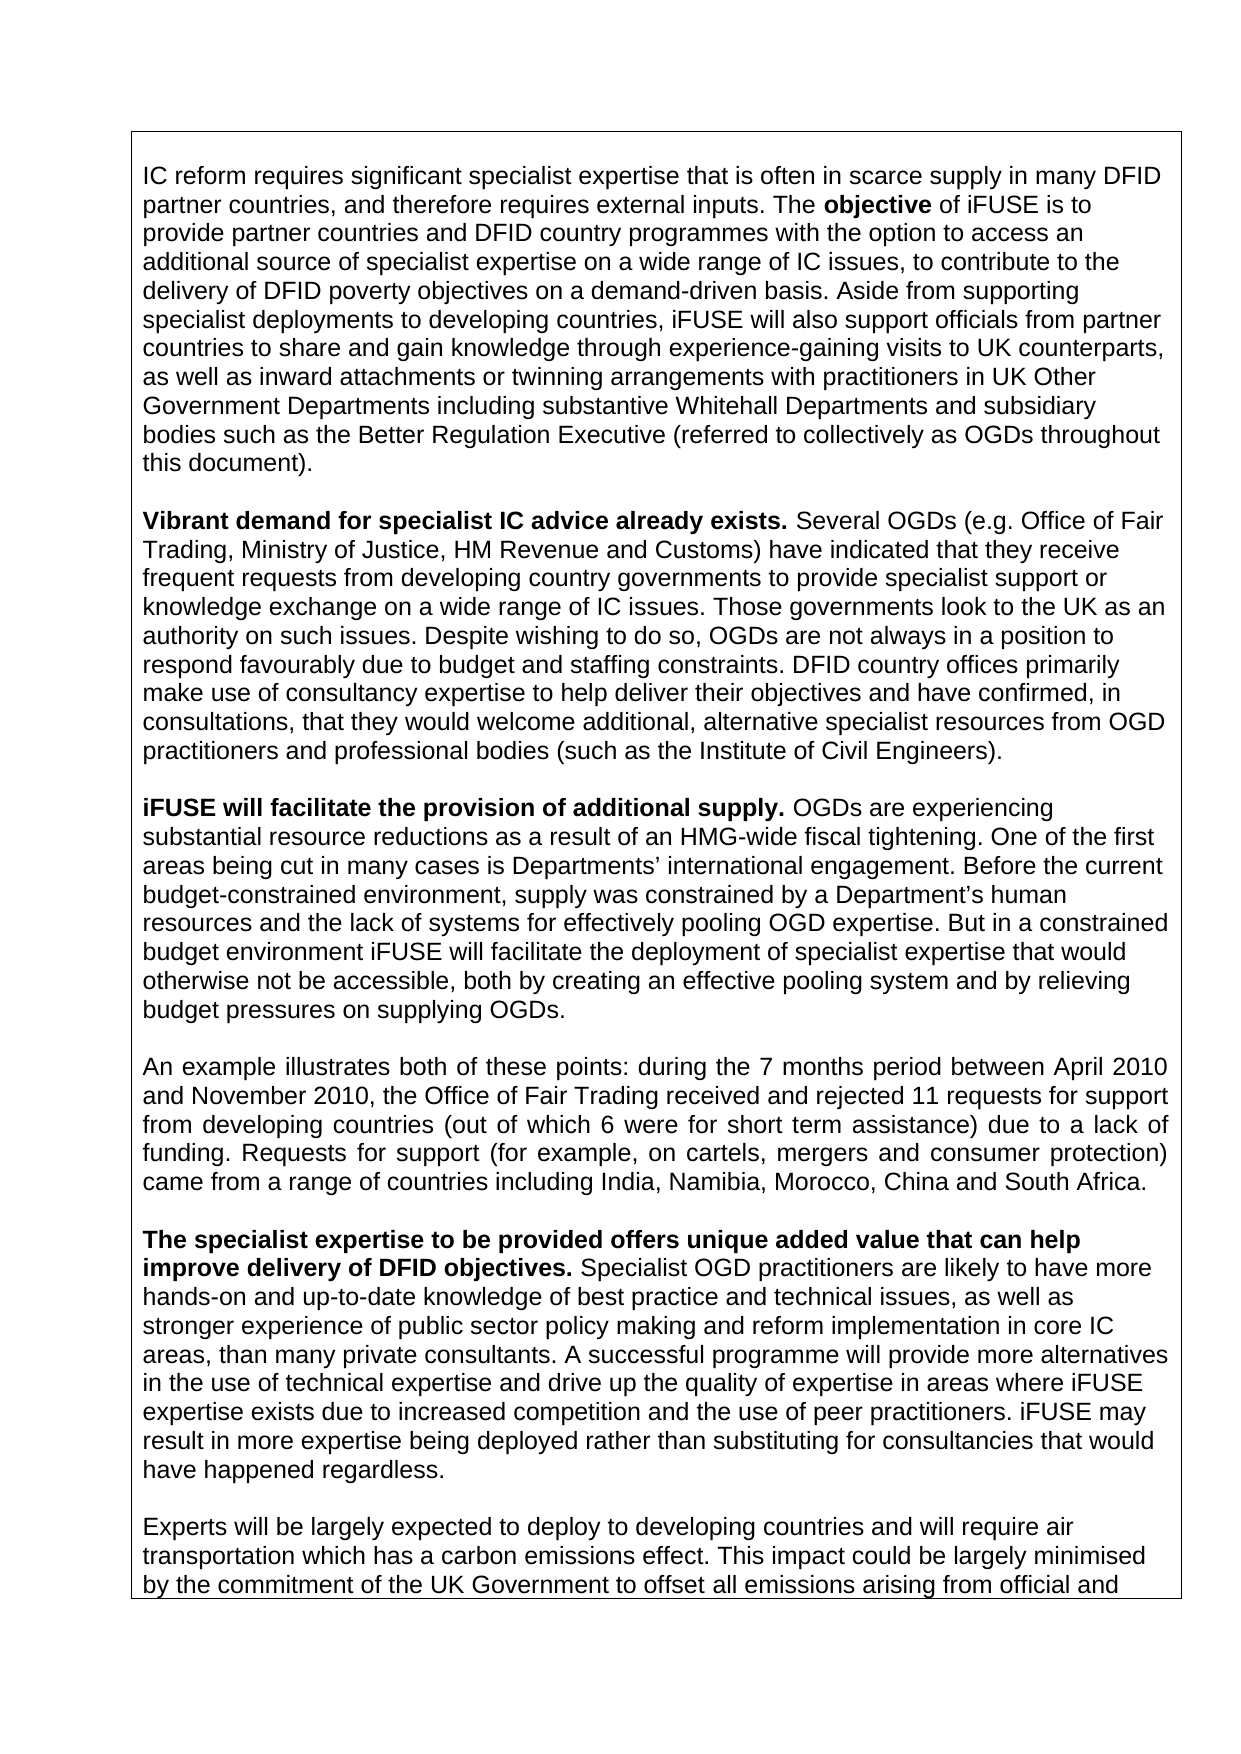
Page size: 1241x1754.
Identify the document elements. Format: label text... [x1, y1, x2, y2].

table_header IC reform requires significant specialist expertise that is often in scarce supply in many DFID partner countries, and therefore requires external inputs. The objective of iFUSE is to provide partner countries and DFID country programmes with the option to access an additional source of specialist expertise on a wide range of IC issues, to contribute to the delivery of DFID poverty objectives on a demand-driven basis. Aside from supporting specialist deployments to developing countries, iFUSE will also support officials from partner countries to share and gain knowledge through experience-gaining visits to UK counterparts, as well as inward attachments or twinning arrangements with practitioners in UK Other Government Departments including substantive Whitehall Departments and subsidiary bodies such as the Better Regulation Executive (referred to collectively as OGDs throughout this document). Vibrant demand for specialist IC advice already exists. Several OGDs (e.g. Office of Fair Trading, Ministry of Justice, HM Revenue and Customs) have indicated that they receive frequent requests from developing country governments to provide specialist support or knowledge exchange on a wide range of IC issues. Those governments look to the UK as an authority on such issues. Despite wishing to do so, OGDs are not always in a position to respond favourably due to budget and staffing constraints. DFID country offices primarily make use of consultancy expertise to help deliver their objectives and have confirmed, in consultations, that they would welcome additional, alternative specialist resources from OGD practitioners and professional bodies (such as the Institute of Civil Engineers). iFUSE will facilitate the provision of additional supply. OGDs are experiencing substantial resource reductions as a result of an HMG-wide fiscal tightening. One of the first areas being cut in many cases is Departments’ international engagement. Before the current budget-constrained environment, supply was constrained by a Department’s human resources and the lack of systems for effectively pooling OGD expertise. But in a constrained budget environment iFUSE will facilitate the deployment of specialist expertise that would otherwise not be accessible, both by creating an effective pooling system and by relieving budget pressures on supplying OGDs. An example illustrates both of these points: during the 7 months period between April 2010 and November 2010, the Office of Fair Trading received and rejected 11 requests for support from developing countries (out of which 6 were for short term assistance) due to a lack of funding. Requests for support (for example, on cartels, mergers and consumer protection) came from a range of countries including India, Namibia, Morocco, China and South Africa. The specialist expertise to be provided offers unique added value that can help improve delivery of DFID objectives. Specialist OGD practitioners are likely to have more hands-on and up-to-date knowledge of best practice and technical issues, as well as stronger experience of public sector policy making and reform implementation in core IC areas, than many private consultants. A successful programme will provide more alternatives in the use of technical expertise and drive up the quality of expertise in areas where iFUSE expertise exists due to increased competition and the use of peer practitioners. iFUSE may result in more expertise being deployed rather than substituting for consultancies that would have happened regardless. Experts will be largely expected to deploy to developing countries and will require air transportation which has a carbon emissions effect. This impact could be largely minimised by the commitment of the UK Government to offset all emissions arising from official and [132, 132, 1181, 1598]
